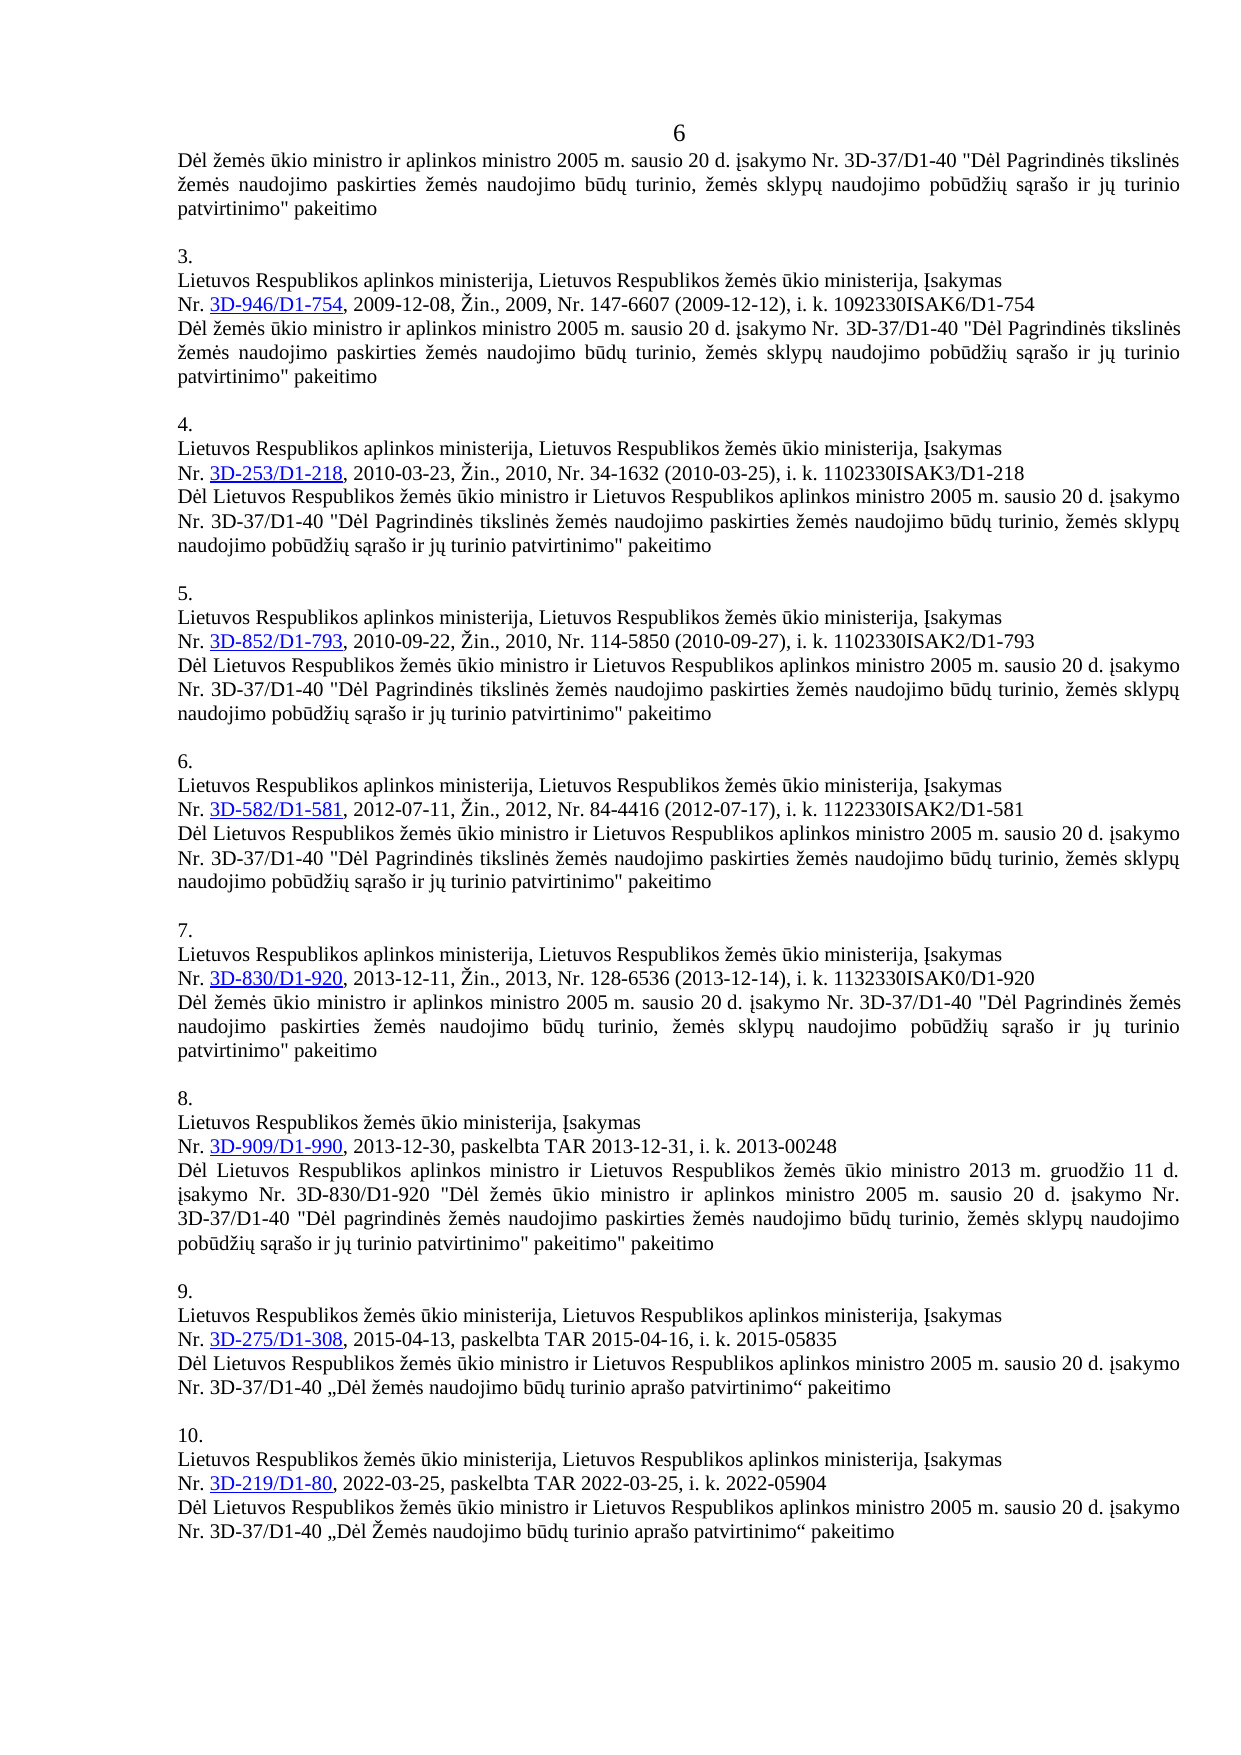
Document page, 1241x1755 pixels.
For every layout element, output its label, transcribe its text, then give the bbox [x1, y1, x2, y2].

text Nr. 3D-219/D1-80, 2022-03-25, paskelbta TAR 2022-03-25, i. k. 2022-05904 [177, 1471, 1181, 1495]
text Nr. 3D-946/D1-754, 2009-12-08, Žin., 2009, Nr. 147-6607 (2009-12-12), i. k. 1092330ISAK6/D1-754 [177, 292, 1181, 316]
text 9. [177, 1278, 1181, 1303]
text Nr. 3D-830/D1-920, 2013-12-11, Žin., 2013, Nr. 128-6536 (2013-12-14), i. k. 1132330ISAK0/D1-920 [177, 966, 1181, 990]
text Nr. 3D-582/D1-581, 2012-07-11, Žin., 2012, Nr. 84-4416 (2012-07-17), i. k. 1122330ISAK2/D1-581 [177, 797, 1181, 821]
text Dėl žemės ūkio ministro ir aplinkos ministro 2005 m. sausio 20 d. įsakymo Nr. 3D-37/D1-40 "Dėl Pagrindinės tikslinės žemės naudojimo paskirties žemės naudojimo būdų turinio, žemės sklypų naudojimo pobūdžių sąrašo ir jų turinio patvirtinimo" pakeitimo [177, 148, 1181, 220]
text Dėl Lietuvos Respublikos žemės ūkio ministro ir Lietuvos Respublikos aplinkos ministro 2005 m. sausio 20 d. įsakymo Nr. 3D-37/D1-40 "Dėl Pagrindinės tikslinės žemės naudojimo paskirties žemės naudojimo būdų turinio, žemės sklypų naudojimo pobūdžių sąrašo ir jų turinio patvirtinimo" pakeitimo [177, 484, 1181, 557]
text Lietuvos Respublikos aplinkos ministerija, Lietuvos Respublikos žemės ūkio ministerija, Įsakymas [177, 773, 1181, 797]
text Nr. 3D-852/D1-793, 2010-09-22, Žin., 2010, Nr. 114-5850 (2010-09-27), i. k. 1102330ISAK2/D1-793 [177, 629, 1181, 653]
text Dėl žemės ūkio ministro ir aplinkos ministro 2005 m. sausio 20 d. įsakymo Nr. 3D-37/D1-40 "Dėl Pagrindinės žemės naudojimo paskirties žemės naudojimo būdų turinio, žemės sklypų naudojimo pobūdžių sąrašo ir jų turinio patvirtinimo" pakeitimo [177, 990, 1181, 1062]
text Nr. 3D-909/D1-990, 2013-12-30, paskelbta TAR 2013-12-31, i. k. 2013-00248 [177, 1134, 1181, 1158]
text Dėl Lietuvos Respublikos aplinkos ministro ir Lietuvos Respublikos žemės ūkio ministro 2013 m. gruodžio 11 d. įsakymo Nr. 3D-830/D1-920 "Dėl žemės ūkio ministro ir aplinkos ministro 2005 m. sausio 20 d. įsakymo Nr. 3D-37/D1-40 "Dėl pagrindinės žemės naudojimo paskirties žemės naudojimo būdų turinio, žemės sklypų naudojimo pobūdžių sąrašo ir jų turinio patvirtinimo" pakeitimo" pakeitimo [177, 1158, 1181, 1254]
text Lietuvos Respublikos aplinkos ministerija, Lietuvos Respublikos žemės ūkio ministerija, Įsakymas [177, 436, 1181, 460]
text Nr. 3D-275/D1-308, 2015-04-13, paskelbta TAR 2015-04-16, i. k. 2015-05835 [177, 1327, 1181, 1351]
text 4. [177, 412, 1181, 436]
text 10. [177, 1423, 1181, 1447]
text Dėl Lietuvos Respublikos žemės ūkio ministro ir Lietuvos Respublikos aplinkos ministro 2005 m. sausio 20 d. įsakymo Nr. 3D-37/D1-40 "Dėl Pagrindinės tikslinės žemės naudojimo paskirties žemės naudojimo būdų turinio, žemės sklypų naudojimo pobūdžių sąrašo ir jų turinio patvirtinimo" pakeitimo [177, 821, 1181, 893]
text Dėl žemės ūkio ministro ir aplinkos ministro 2005 m. sausio 20 d. įsakymo Nr. 3D-37/D1-40 "Dėl Pagrindinės tikslinės žemės naudojimo paskirties žemės naudojimo būdų turinio, žemės sklypų naudojimo pobūdžių sąrašo ir jų turinio patvirtinimo" pakeitimo [177, 316, 1181, 388]
text 5. [177, 581, 1181, 605]
text Lietuvos Respublikos žemės ūkio ministerija, Lietuvos Respublikos aplinkos ministerija, Įsakymas [177, 1303, 1181, 1327]
text Nr. 3D-253/D1-218, 2010-03-23, Žin., 2010, Nr. 34-1632 (2010-03-25), i. k. 1102330ISAK3/D1-218 [177, 460, 1181, 484]
text 8. [177, 1086, 1181, 1110]
text Dėl Lietuvos Respublikos žemės ūkio ministro ir Lietuvos Respublikos aplinkos ministro 2005 m. sausio 20 d. įsakymo Nr. 3D-37/D1-40 "Dėl Pagrindinės tikslinės žemės naudojimo paskirties žemės naudojimo būdų turinio, žemės sklypų naudojimo pobūdžių sąrašo ir jų turinio patvirtinimo" pakeitimo [177, 653, 1181, 725]
text Dėl Lietuvos Respublikos žemės ūkio ministro ir Lietuvos Respublikos aplinkos ministro 2005 m. sausio 20 d. įsakymo Nr. 3D-37/D1-40 „Dėl Žemės naudojimo būdų turinio aprašo patvirtinimo“ pakeitimo [177, 1495, 1181, 1543]
text Dėl Lietuvos Respublikos žemės ūkio ministro ir Lietuvos Respublikos aplinkos ministro 2005 m. sausio 20 d. įsakymo Nr. 3D-37/D1-40 „Dėl žemės naudojimo būdų turinio aprašo patvirtinimo“ pakeitimo [177, 1351, 1181, 1399]
text Lietuvos Respublikos aplinkos ministerija, Lietuvos Respublikos žemės ūkio ministerija, Įsakymas [177, 942, 1181, 966]
text Lietuvos Respublikos aplinkos ministerija, Lietuvos Respublikos žemės ūkio ministerija, Įsakymas [177, 605, 1181, 629]
text 7. [177, 918, 1181, 942]
text Lietuvos Respublikos aplinkos ministerija, Lietuvos Respublikos žemės ūkio ministerija, Įsakymas [177, 268, 1181, 292]
text Lietuvos Respublikos žemės ūkio ministerija, Lietuvos Respublikos aplinkos ministerija, Įsakymas [177, 1447, 1181, 1471]
text 3. [177, 244, 1181, 268]
text Lietuvos Respublikos žemės ūkio ministerija, Įsakymas [177, 1110, 1181, 1134]
text 6. [177, 749, 1181, 773]
